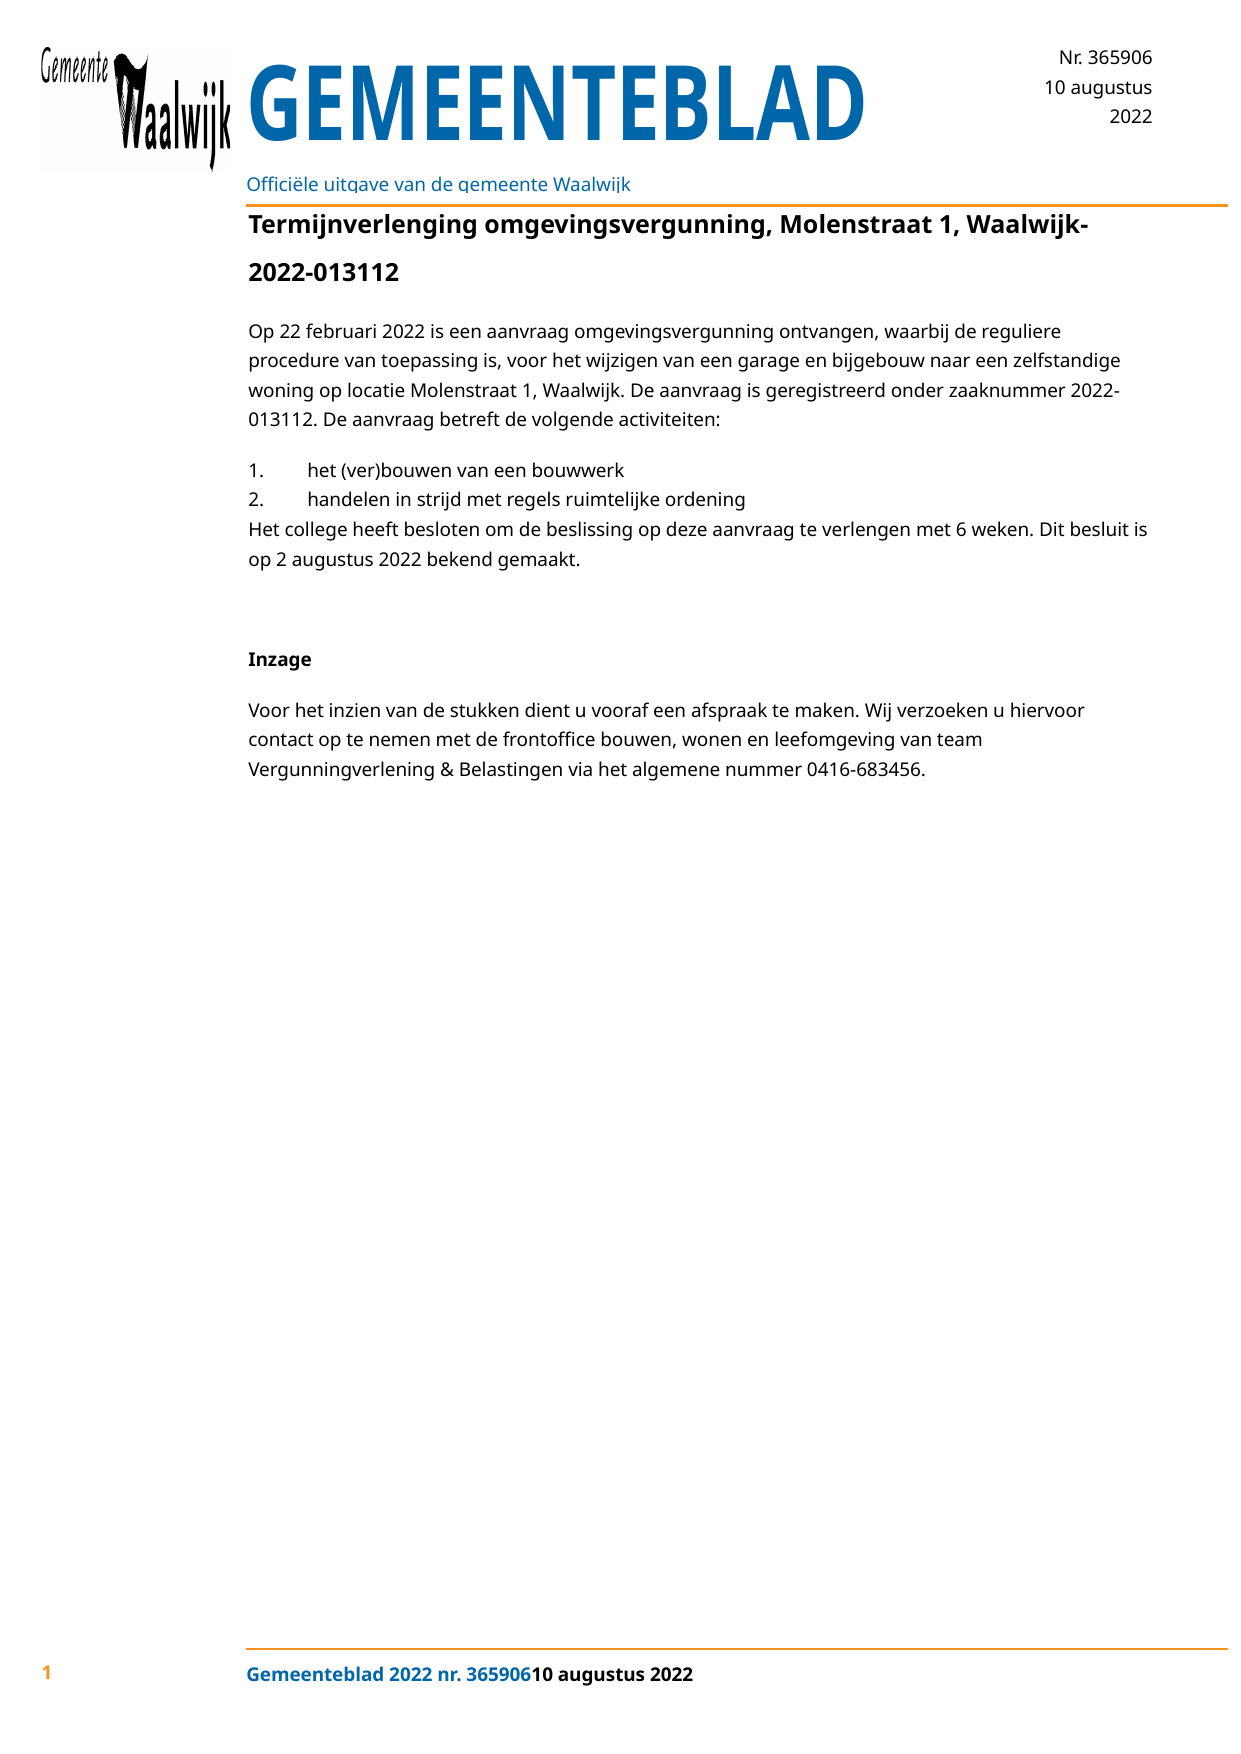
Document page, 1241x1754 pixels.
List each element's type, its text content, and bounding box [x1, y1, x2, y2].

text Termijnverlenging omgevingsvergunning, Molenstraat 1, Waalwijk-2022-013112 [248, 207, 1152, 288]
list handelen in strijd met regels ruimtelijke ordening [248, 487, 1152, 512]
text Het college heeft besloten om de beslissing op deze aanvraag te verlengen met 6 weken. Dit besluit is op 2 augustus 2022 bekend gemaakt. [248, 516, 1152, 572]
text Inzage [248, 647, 1152, 672]
list het (ver)bouwen van een bouwwerk [248, 457, 1152, 483]
text Voor het inzien van de stukken dient u vooraf een afspraak te maken. Wij verzoeken u hiervoor contact op te nemen met de frontoffice bouwen, wonen en leefomgeving van team Vergunningverlening & Belastingen via het algemene nummer 0416-683456. [248, 697, 1152, 782]
picture [41, 47, 231, 172]
text Op 22 februari 2022 is een aanvraag omgevingsvergunning ontvangen, waarbij de reguliere procedure van toepassing is, voor het wijzigen van een garage en bijgebouw naar een zelfstandige woning op locatie Molenstraat 1, Waalwijk. De aanvraag is geregistreerd onder zaaknummer 2022-013112. De aanvraag betreft de volgende activiteiten: [248, 318, 1152, 432]
